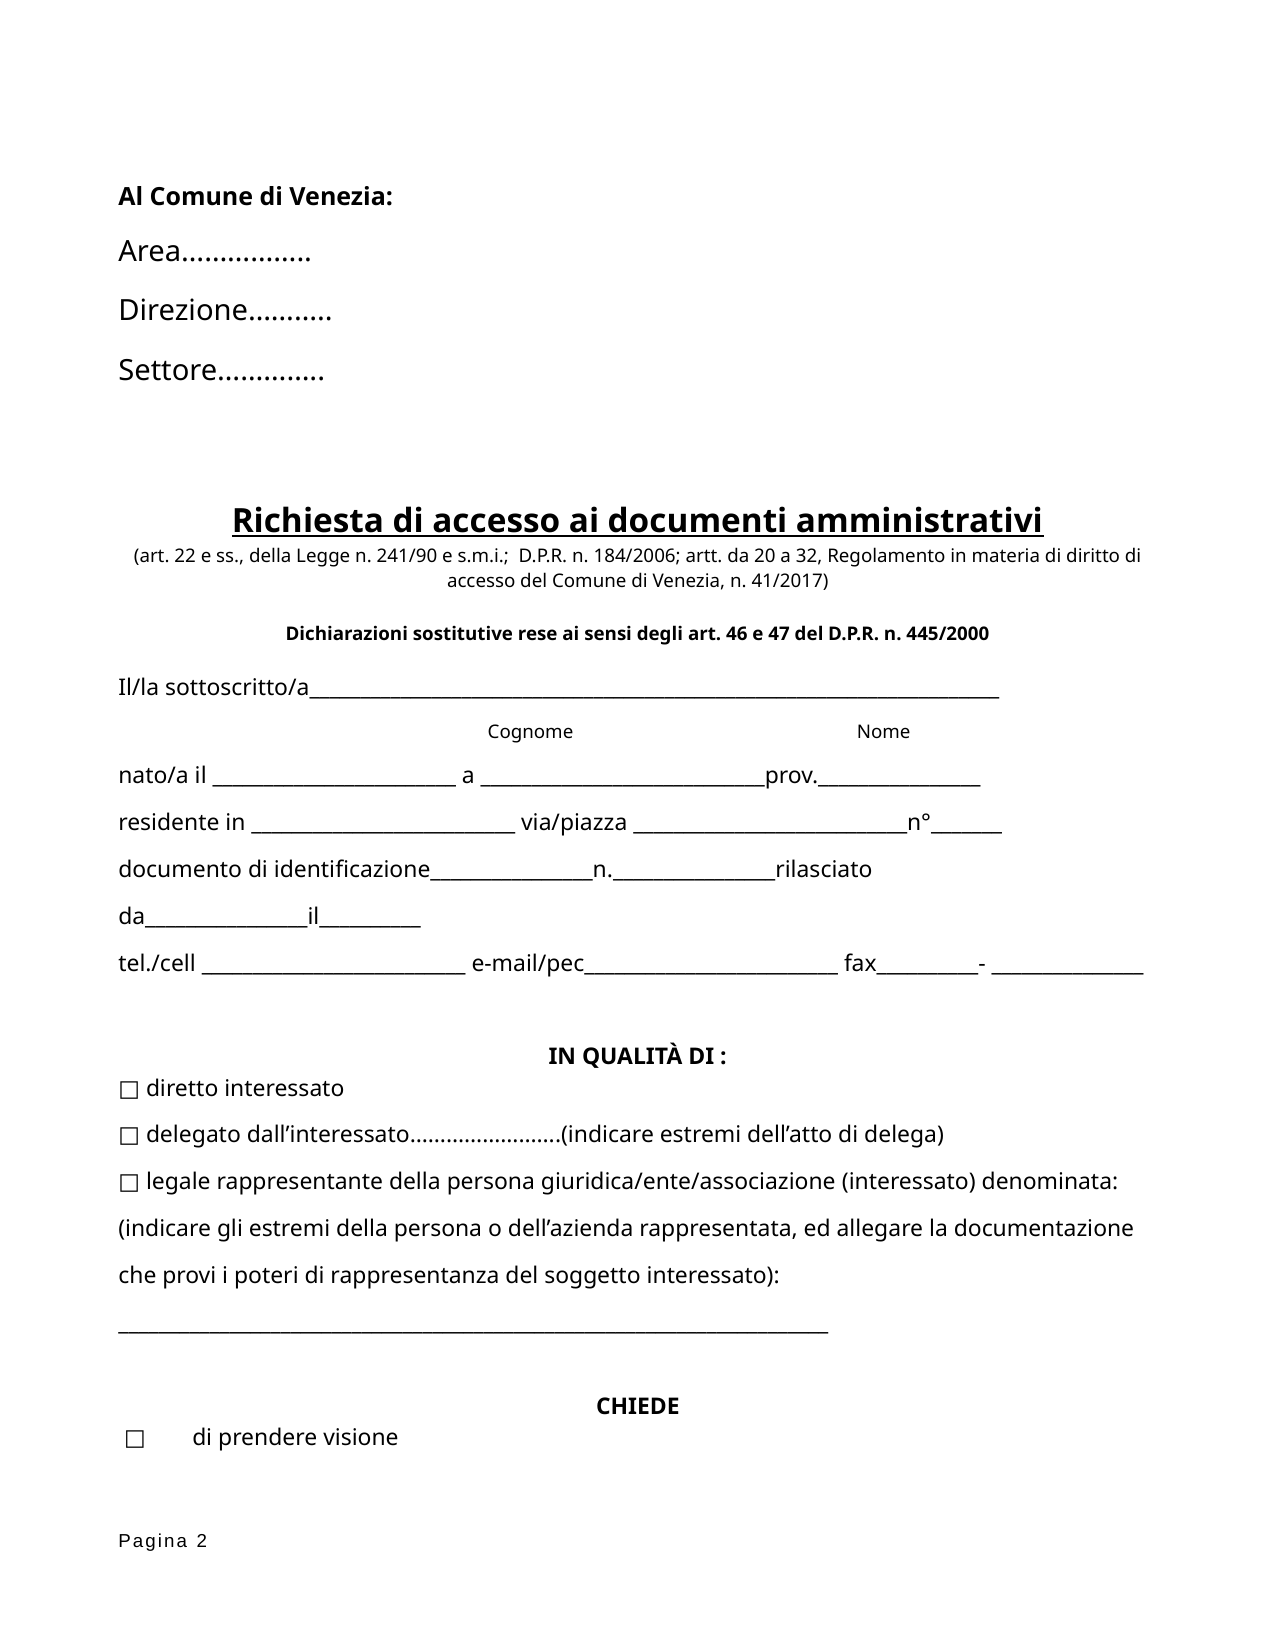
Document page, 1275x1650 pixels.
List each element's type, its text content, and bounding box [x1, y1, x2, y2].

text CHIEDE [118, 1390, 1157, 1421]
text documento di identificazione________________n.________________rilasciato da________________il__________ [118, 853, 1157, 931]
text □ diretto interessato [118, 1072, 1157, 1103]
text Richiesta di accesso ai documenti amministrativi [118, 497, 1157, 542]
text □ di prendere visione [118, 1421, 1157, 1452]
text Settore………….. [118, 349, 1157, 388]
text tel./cell __________________________ e-mail/pec_________________________ fax__________- _______________ [118, 947, 1157, 978]
text residente in __________________________ via/piazza ___________________________n°_______ [118, 806, 1157, 837]
text Cognome Nome [118, 718, 1157, 743]
text ______________________________________________________________________ [118, 1306, 1157, 1337]
text Al Comune di Venezia: [118, 179, 1157, 213]
text IN QUALITÀ DI : [118, 1040, 1157, 1072]
text □ delegato dall’interessato…………………….(indicare estremi dell’atto di delega) [118, 1118, 1157, 1150]
text □ legale rappresentante della persona giuridica/ente/associazione (interessato) denominata:(indicare gli estremi della persona o dell’azienda rappresentata, ed allegare la documentazione che provi i poteri di rappresentanza del soggetto interessato): [118, 1165, 1157, 1290]
text Il/la sottoscritto/a____________________________________________________________________ [118, 671, 1157, 702]
text Area…………….. [118, 230, 1157, 269]
text nato/a il ________________________ a ____________________________prov.________________ [118, 759, 1157, 790]
text (art. 22 e ss., della Legge n. 241/90 e s.m.i.; D.P.R. n. 184/2006; artt. da 20 a 32, Regolamento in materia di diritto di accesso del Comune di Venezia, n. 41/2017) [118, 542, 1157, 593]
text Dichiarazioni sostitutive rese ai sensi degli art. 46 e 47 del D.P.R. n. 445/2000 [118, 620, 1157, 646]
text Direzione……….. [118, 289, 1157, 329]
